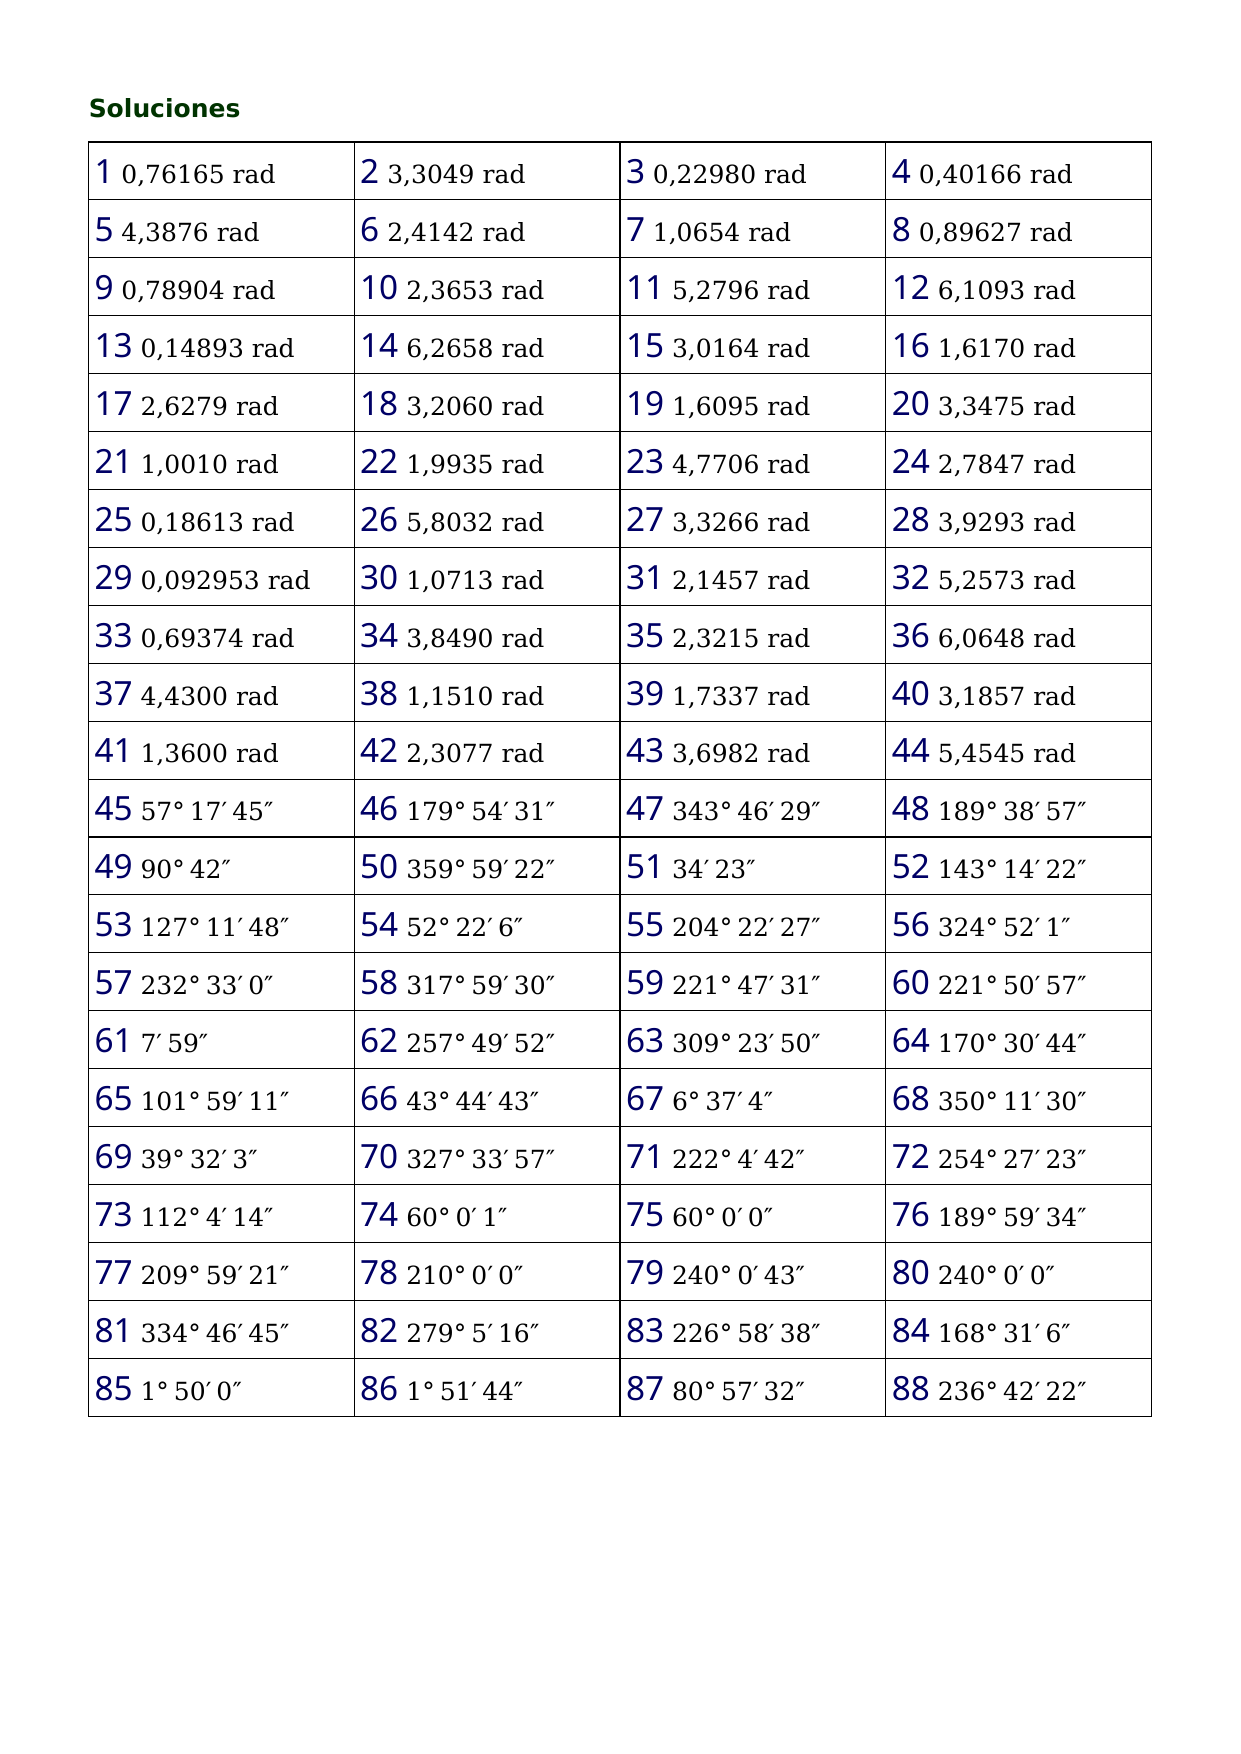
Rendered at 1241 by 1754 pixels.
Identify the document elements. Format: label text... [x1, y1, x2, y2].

table_cell 88 236° 42′ 22″ [886, 1359, 1151, 1416]
table_cell 10 2,3653 rad [355, 258, 619, 315]
table_cell 39 1,7337 rad [621, 664, 885, 721]
table_cell 56 324° 52′ 1″ [886, 895, 1151, 952]
table_cell 76 189° 59′ 34″ [886, 1185, 1151, 1242]
table_cell 86 1° 51′ 44″ [355, 1359, 619, 1416]
table_cell 38 1,1510 rad [355, 664, 619, 721]
table_cell 6 2,4142 rad [355, 200, 619, 257]
table_cell 51 34′ 23″ [621, 838, 885, 894]
table_cell 46 179° 54′ 31″ [355, 780, 619, 836]
table_cell 8 0,89627 rad [886, 200, 1151, 257]
table_cell 9 0,78904 rad [89, 258, 354, 315]
table_cell 34 3,8490 rad [355, 606, 619, 663]
table_cell 73 112° 4′ 14″ [89, 1185, 354, 1242]
table_cell 23 4,7706 rad [621, 432, 885, 489]
table_cell 43 3,6982 rad [621, 722, 885, 778]
table_cell 40 3,1857 rad [886, 664, 1151, 721]
table_cell 16 1,6170 rad [886, 316, 1151, 373]
table_cell 74 60° 0′ 1″ [355, 1185, 619, 1242]
table_cell 49 90° 42″ [89, 838, 354, 894]
table_cell 14 6,2658 rad [355, 316, 619, 373]
table_cell 61 7′ 59″ [89, 1011, 354, 1068]
table_cell 12 6,1093 rad [886, 258, 1151, 315]
table_cell 5 4,3876 rad [89, 200, 354, 257]
table_cell 7 1,0654 rad [621, 200, 885, 257]
table_cell 83 226° 58′ 38″ [621, 1301, 885, 1358]
table_cell 30 1,0713 rad [355, 548, 619, 605]
table_cell 28 3,9293 rad [886, 490, 1151, 547]
table_cell 59 221° 47′ 31″ [621, 953, 885, 1010]
table_cell 69 39° 32′ 3″ [89, 1127, 354, 1184]
table_cell 11 5,2796 rad [621, 258, 885, 315]
table_cell 66 43° 44′ 43″ [355, 1069, 619, 1126]
table_cell 17 2,6279 rad [89, 374, 354, 431]
table_cell 58 317° 59′ 30″ [355, 953, 619, 1010]
table_cell 42 2,3077 rad [355, 722, 619, 778]
table_cell 63 309° 23′ 50″ [621, 1011, 885, 1068]
table_cell 65 101° 59′ 11″ [89, 1069, 354, 1126]
table_cell 15 3,0164 rad [621, 316, 885, 373]
table_cell 29 0,092953 rad [89, 548, 354, 605]
table_cell 35 2,3215 rad [621, 606, 885, 663]
table_cell 57 232° 33′ 0″ [89, 953, 354, 1010]
table_cell 53 127° 11′ 48″ [89, 895, 354, 952]
table_cell 36 6,0648 rad [886, 606, 1151, 663]
table_cell 22 1,9935 rad [355, 432, 619, 489]
table_cell 25 0,18613 rad [89, 490, 354, 547]
table_cell 45 57° 17′ 45″ [89, 780, 354, 836]
table_cell 71 222° 4′ 42″ [621, 1127, 885, 1184]
table_cell 78 210° 0′ 0″ [355, 1243, 619, 1300]
table_cell 85 1° 50′ 0″ [89, 1359, 354, 1416]
table_cell 20 3,3475 rad [886, 374, 1151, 431]
table_cell 87 80° 57′ 32″ [621, 1359, 885, 1416]
table_cell 41 1,3600 rad [89, 722, 354, 778]
table_cell 67 6° 37′ 4″ [621, 1069, 885, 1126]
table_cell 37 4,4300 rad [89, 664, 354, 721]
table_cell 84 168° 31′ 6″ [886, 1301, 1151, 1358]
table_cell 68 350° 11′ 30″ [886, 1069, 1151, 1126]
table_header 4 0,40166 rad [886, 143, 1151, 199]
table_cell 54 52° 22′ 6″ [355, 895, 619, 952]
table_cell 27 3,3266 rad [621, 490, 885, 547]
table_cell 44 5,4545 rad [886, 722, 1151, 778]
table_cell 47 343° 46′ 29″ [621, 780, 885, 836]
table_header 3 0,22980 rad [621, 143, 885, 199]
table_cell 50 359° 59′ 22″ [355, 838, 619, 894]
table_cell 79 240° 0′ 43″ [621, 1243, 885, 1300]
table_header 2 3,3049 rad [355, 143, 619, 199]
table_cell 21 1,0010 rad [89, 432, 354, 489]
table_cell 32 5,2573 rad [886, 548, 1151, 605]
table_cell 62 257° 49′ 52″ [355, 1011, 619, 1068]
table_cell 19 1,6095 rad [621, 374, 885, 431]
table_cell 70 327° 33′ 57″ [355, 1127, 619, 1184]
table_cell 64 170° 30′ 44″ [886, 1011, 1151, 1068]
table_cell 75 60° 0′ 0″ [621, 1185, 885, 1242]
table_cell 13 0,14893 rad [89, 316, 354, 373]
table_cell 33 0,69374 rad [89, 606, 354, 663]
table_header 1 0,76165 rad [89, 143, 354, 199]
table_cell 24 2,7847 rad [886, 432, 1151, 489]
table_cell 55 204° 22′ 27″ [621, 895, 885, 952]
table_cell 81 334° 46′ 45″ [89, 1301, 354, 1358]
table_cell 18 3,2060 rad [355, 374, 619, 431]
table_cell 52 143° 14′ 22″ [886, 838, 1151, 894]
text Soluciones [88, 94, 1152, 124]
table_cell 48 189° 38′ 57″ [886, 780, 1151, 836]
table_cell 77 209° 59′ 21″ [89, 1243, 354, 1300]
table_cell 26 5,8032 rad [355, 490, 619, 547]
table_cell 31 2,1457 rad [621, 548, 885, 605]
table_cell 72 254° 27′ 23″ [886, 1127, 1151, 1184]
table_cell 80 240° 0′ 0″ [886, 1243, 1151, 1300]
table_cell 60 221° 50′ 57″ [886, 953, 1151, 1010]
table_cell 82 279° 5′ 16″ [355, 1301, 619, 1358]
